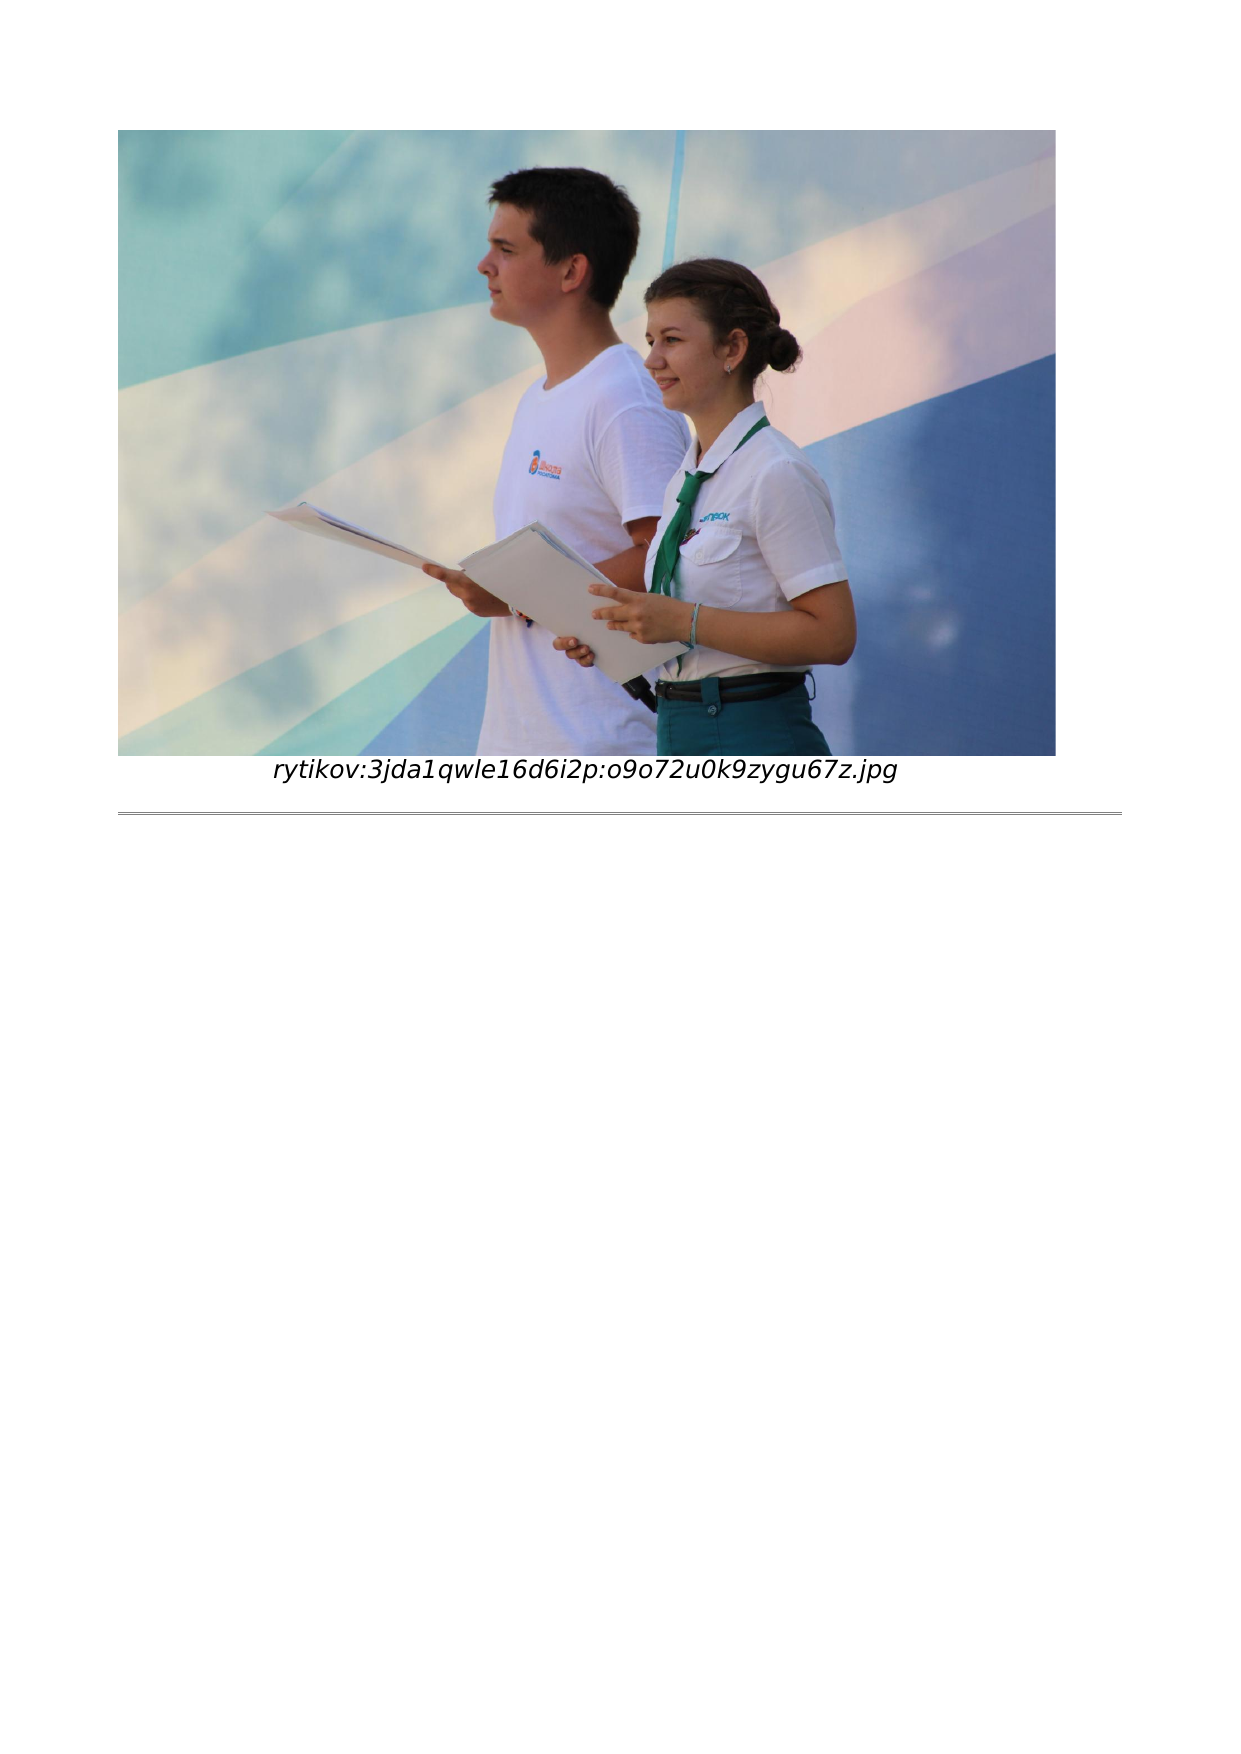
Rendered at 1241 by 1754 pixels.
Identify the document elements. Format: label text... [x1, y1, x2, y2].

text rytikov:3jda1qwle16d6i2p:o9o72u0k9zygu67z.jpg [118, 756, 1056, 785]
picture [118, 130, 1056, 756]
